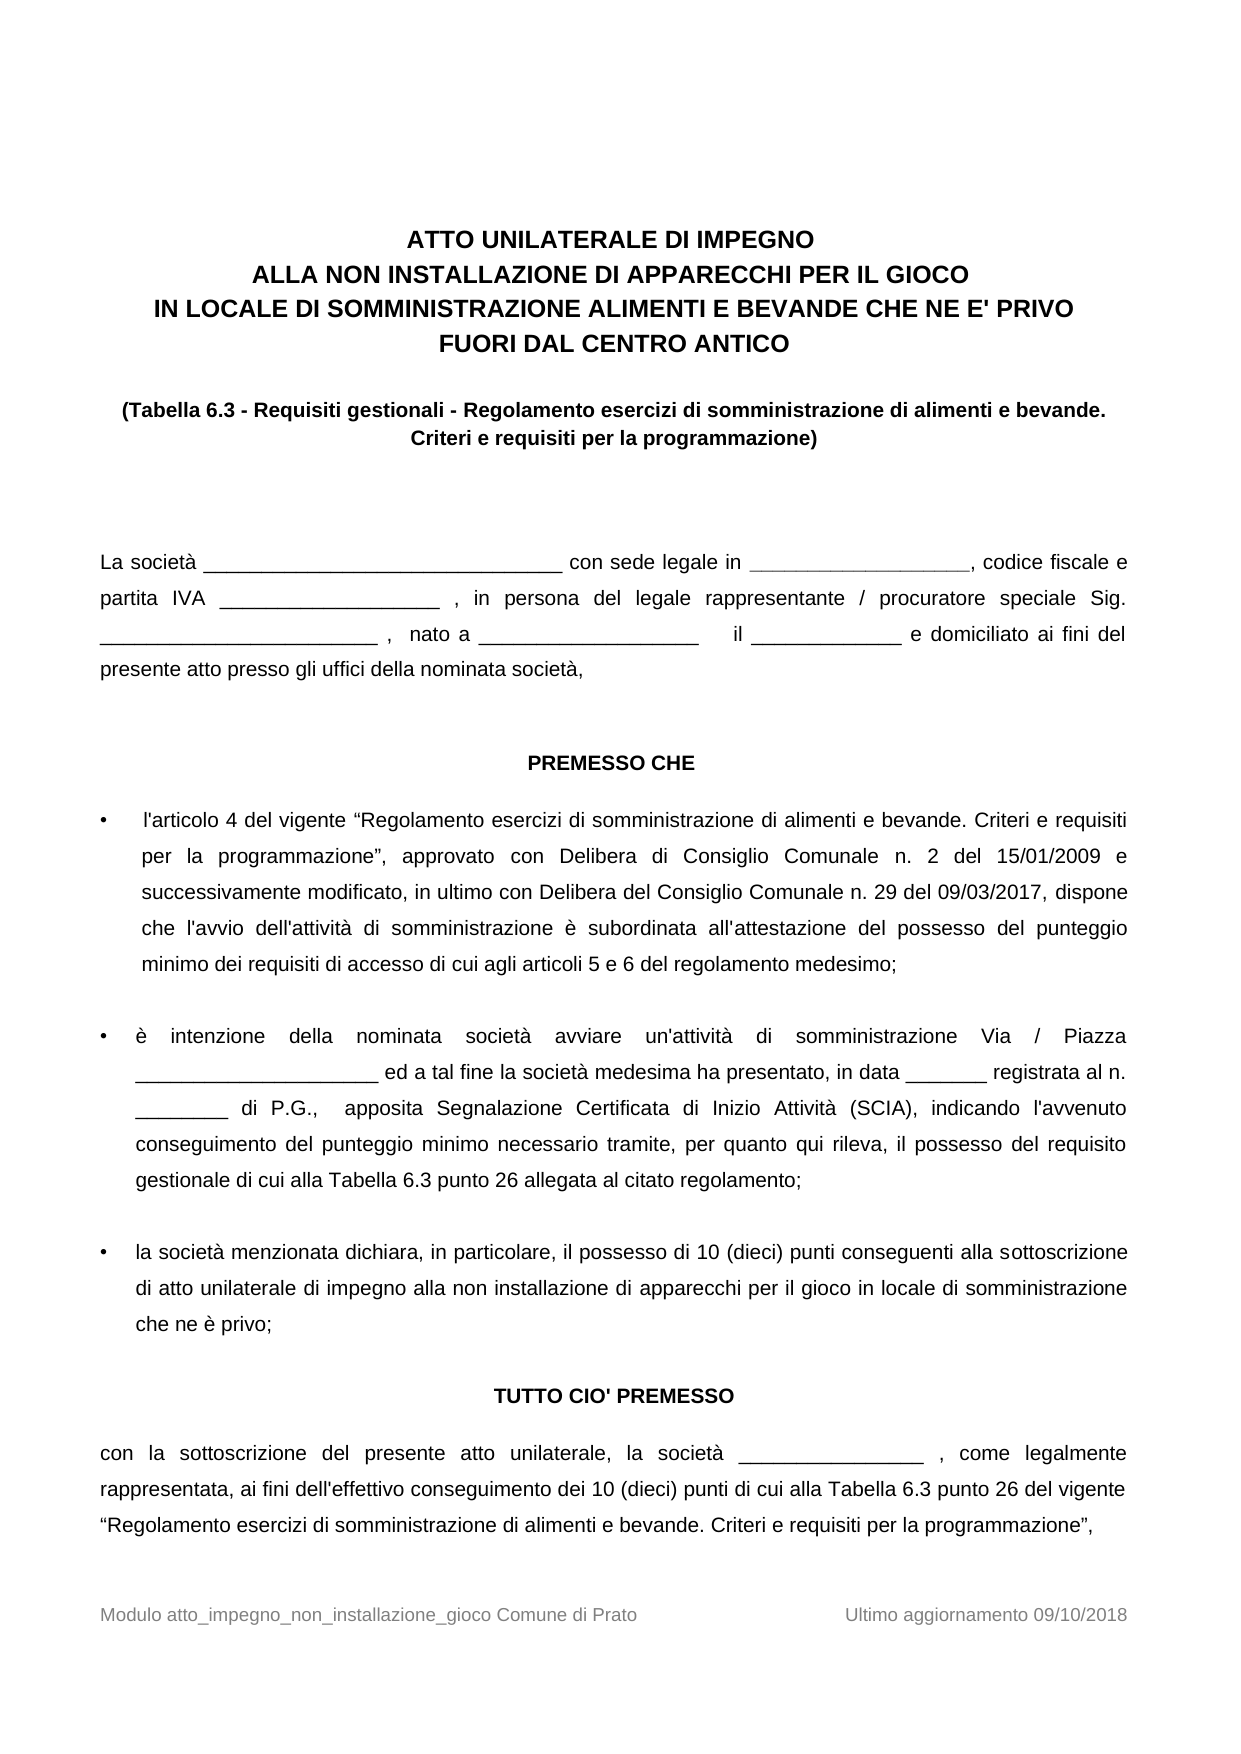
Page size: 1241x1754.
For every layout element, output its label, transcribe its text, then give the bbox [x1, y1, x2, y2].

list la società menzionata dichiara, in particolare, il possesso di 10 (dieci) punti conseguenti alla sottoscrizione di atto unilaterale di impegno alla non installazione di apparecchi per il gioco in locale di somministrazione che ne è privo; [100, 1240, 1128, 1336]
table_cell [536, 201, 971, 225]
text IN LOCALE DI SOMMINISTRAZIONE ALIMENTI E BEVANDE CHE NE E' PRIVO [100, 294, 1128, 323]
text PREMESSO CHE [100, 751, 1128, 775]
table_header [93, 177, 536, 201]
list l'articolo 4 del vigente “Regolamento esercizi di somministrazione di alimenti e bevande. Criteri e requisiti per la programmazione”, approvato con Delibera di Consiglio Comunale n. 2 del 15/01/2009 e successivamente modificato, in ultimo con Delibera del Consiglio Comunale n. 29 del 09/03/2017, dispone che l'avvio dell'attività di somministrazione è subordinata all'attestazione del possesso del punteggio minimo dei requisiti di accesso di cui agli articoli 5 e 6 del regolamento medesimo; [100, 808, 1128, 976]
text FUORI DAL CENTRO ANTICO [100, 328, 1128, 357]
text (Tabella 6.3 - Requisiti gestionali - Regolamento esercizi di somministrazione di alimenti e bevande. Criteri e requisiti per la programmazione) [100, 397, 1128, 450]
text ALLA NON INSTALLAZIONE DI APPARECCHI PER IL GIOCO [100, 259, 1128, 288]
table_header [536, 177, 971, 201]
text con la sottoscrizione del presente atto unilaterale, la società ________________ , come legalmente rappresentata, ai fini dell'effettivo conseguimento dei 10 (dieci) punti di cui alla Tabella 6.3 punto 26 del vigente “Regolamento esercizi di somministrazione di alimenti e bevande. Criteri e requisiti per la programmazione”, [100, 1441, 1128, 1537]
list è intenzione della nominata società avviare un'attività di somministrazione Via / Piazza _____________________ ed a tal fine la società medesima ha presentato, in data _______ registrata al n. ________ di P.G., apposita Segnalazione Certificata di Inizio Attività (SCIA), indicando l'avvenuto conseguimento del punteggio minimo necessario tramite, per quanto qui rileva, il possesso del requisito gestionale di cui alla Tabella 6.3 punto 26 allegata al citato regolamento; [100, 1024, 1128, 1192]
text ATTO UNILATERALE DI IMPEGNO [100, 225, 1128, 254]
text La società _______________________________ con sede legale in ___________________, codice fiscale e partita IVA ___________________ , in persona del legale rappresentante / procuratore speciale Sig. ________________________ , nato a ___________________ il _____________ e domiciliato ai fini del presente atto presso gli uffici della nominata società, [100, 549, 1128, 681]
text TUTTO CIO' PREMESSO [100, 1383, 1128, 1407]
table_cell [93, 201, 536, 225]
